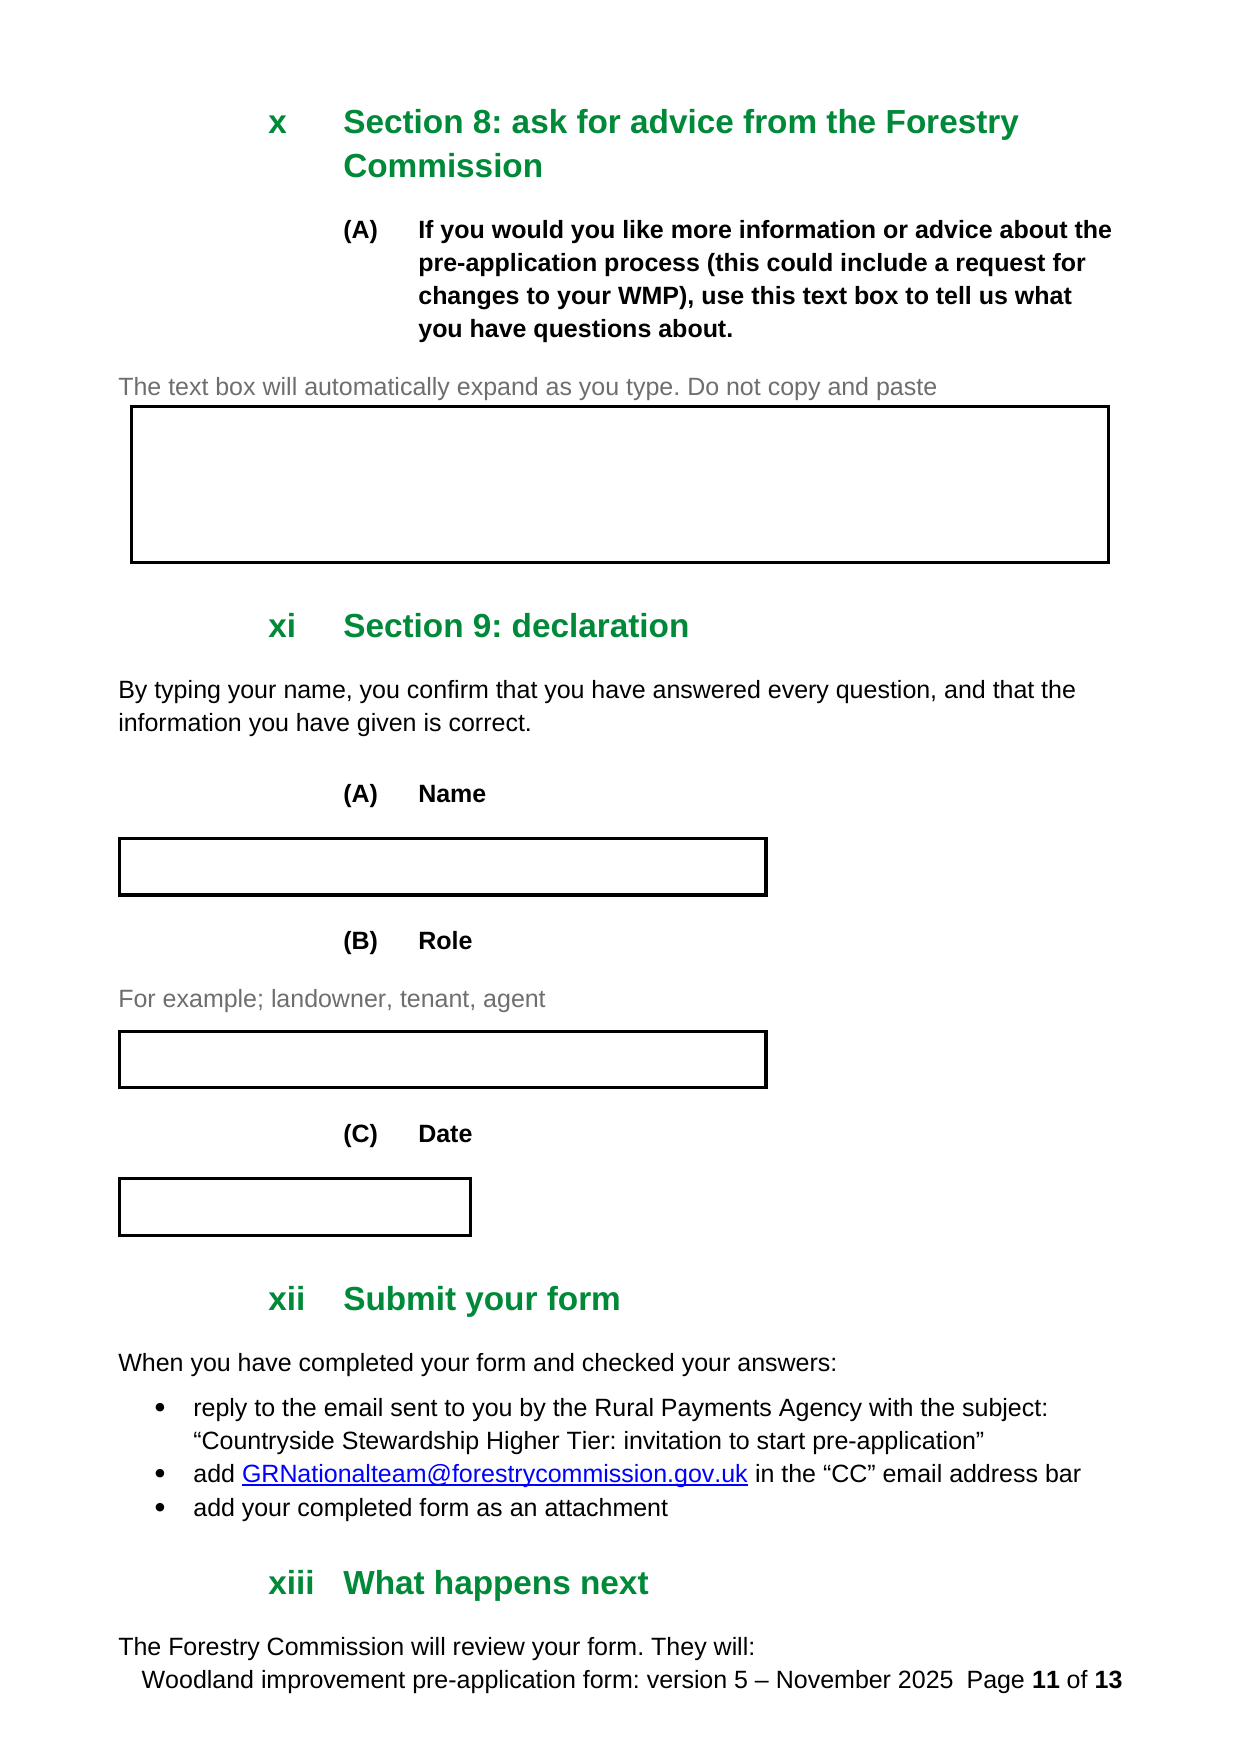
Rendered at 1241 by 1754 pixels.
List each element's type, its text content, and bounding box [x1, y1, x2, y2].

subtitle If you would you like more information or advice about the pre-application process (this could include a request for changes to your WMP), use this text box to tell us what you have questions about. [343, 215, 1122, 343]
subtitle Section 8: ask for advice from the Forestry Commission [268, 102, 1122, 184]
text By typing your name, you confirm that you have answered every question, and that the information you have given is correct. [118, 675, 1122, 737]
subtitle Submit your form [268, 1278, 1122, 1317]
list reply to the email sent to you by the Rural Payments Agency with the subject: “Countryside Stewardship Higher Tier: invitation to start pre-application” [156, 1393, 1122, 1455]
subtitle Section 9: declaration [268, 606, 1122, 644]
subtitle What happens next [268, 1563, 1122, 1602]
text For example; landowner, tenant, agent [118, 984, 1122, 1013]
list add GRNationalteam@forestrycommission.gov.uk in the “CC” email address bar [156, 1459, 1122, 1488]
list add your completed form as an attachment [156, 1492, 1122, 1521]
subtitle Date [343, 1119, 1122, 1147]
subtitle Role [343, 926, 1122, 955]
text The text box will automatically expand as you type. Do not copy and paste [118, 372, 1122, 401]
text The Forestry Commission will review your form. They will: [118, 1632, 1122, 1661]
subtitle Name [343, 779, 1122, 807]
text When you have completed your form and checked your answers: [118, 1348, 1122, 1376]
